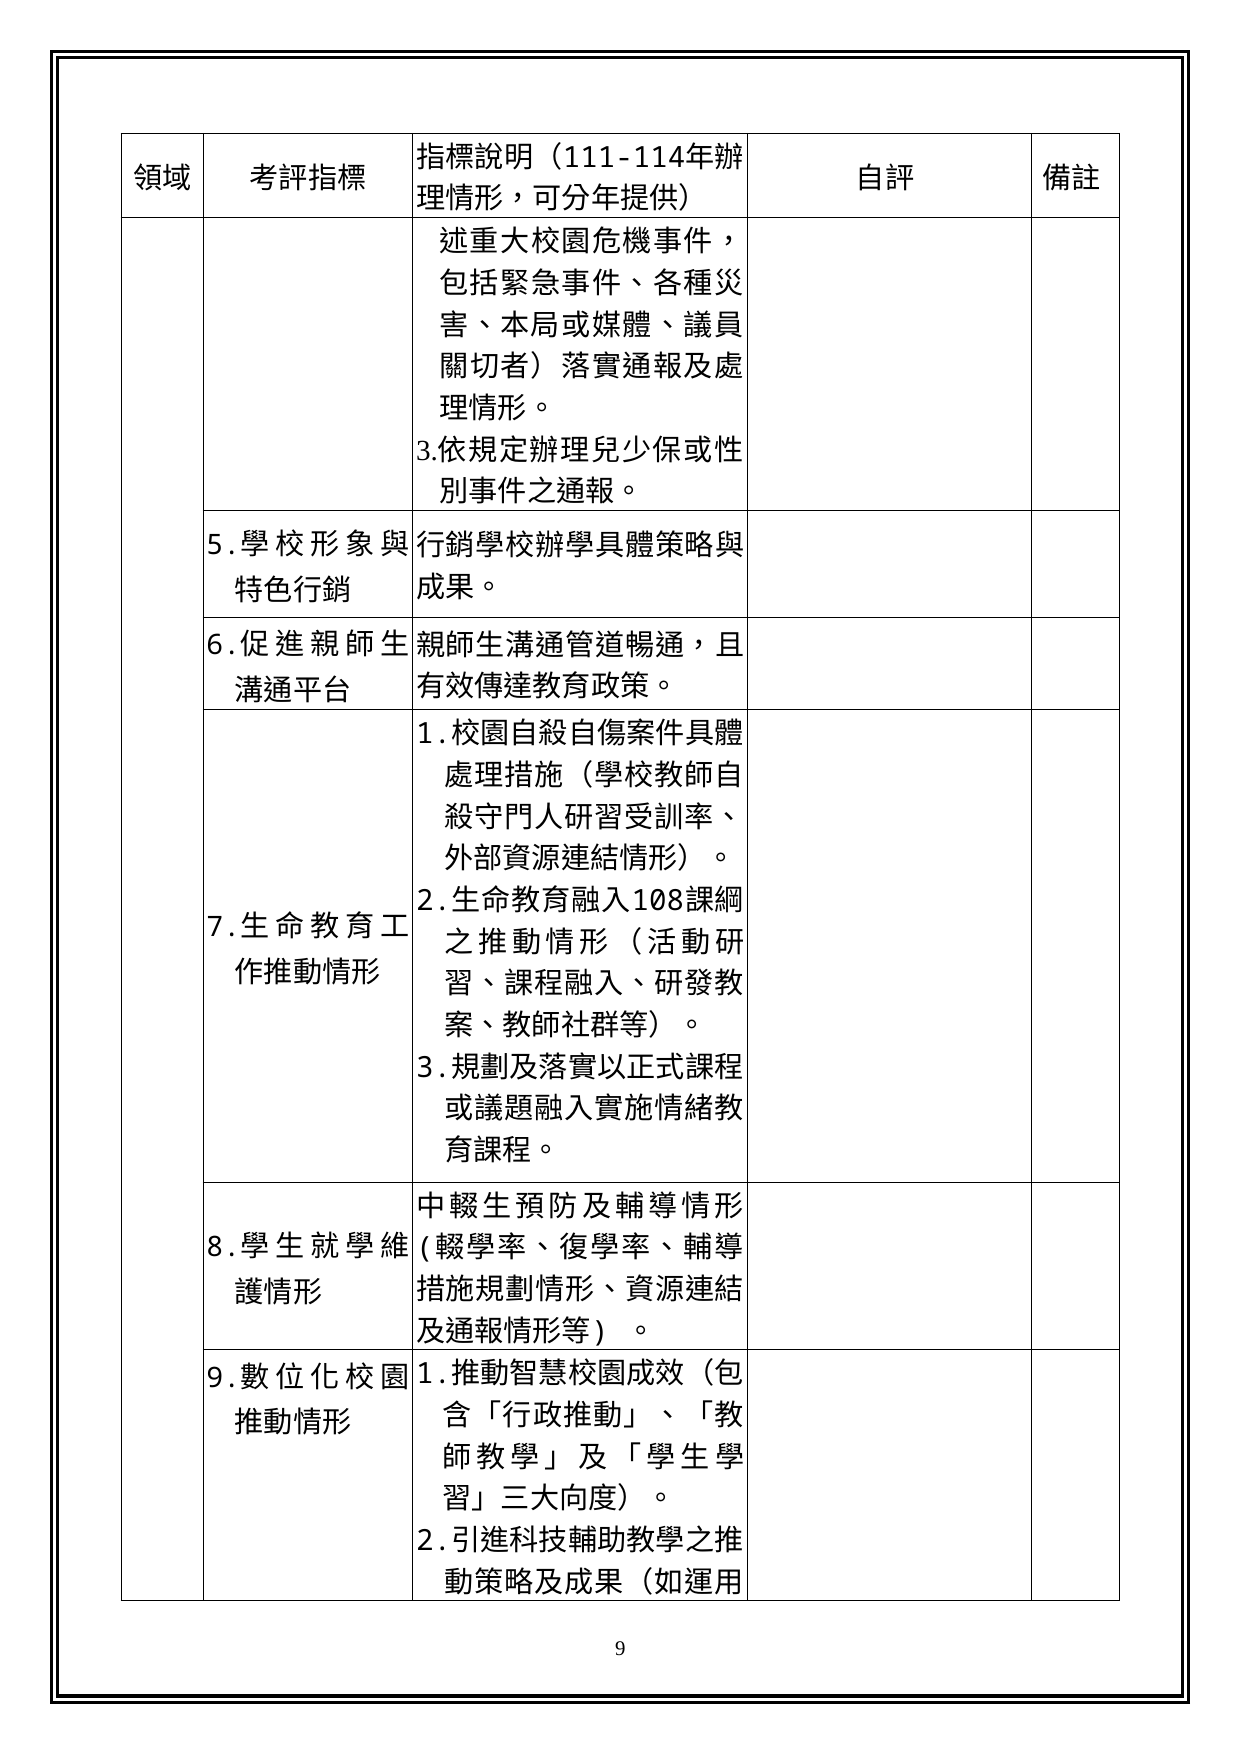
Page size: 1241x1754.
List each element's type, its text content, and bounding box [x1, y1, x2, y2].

table_cell [1032, 618, 1119, 709]
table_cell 針對校園危機之預防措施。 有效的危機管理（請扼述重大校園危機事件，包括緊急事件、各種災害、本局或媒體、議員關切者）落實通報及處理情形。 依規定辦理兒少保或性別事件之通報。 [413, 218, 747, 510]
table_cell [748, 1350, 1031, 1600]
table_header 考評指標 [204, 134, 412, 217]
table_cell 推動智慧校園成效（包含「行政推動」、「教師教學」及「學生學習」三大向度）。 引進科技輔助教學之推動策略及成果（如運用 [413, 1350, 747, 1600]
table_cell 生命教育工作推動情形 [204, 710, 412, 1182]
table_cell 學生就學維護情形 [204, 1183, 412, 1349]
table_cell 中輟生預防及輔導情形(輟學率、復學率、輔導措施規劃情形、資源連結及通報情形等) 。 [413, 1183, 747, 1349]
table_cell 行銷學校辦學具體策略與成果。 [413, 511, 747, 617]
table_cell 學校形象與特色行銷 [204, 511, 412, 617]
table_cell [1032, 1350, 1119, 1600]
table_cell [748, 710, 1031, 1182]
table_cell 促進親師生溝通平台 [204, 618, 412, 709]
table_cell [748, 218, 1031, 510]
table_cell [748, 1183, 1031, 1349]
table_cell [748, 618, 1031, 709]
table_cell [1032, 218, 1119, 510]
table_cell [1032, 710, 1119, 1182]
table_cell 數位化校園推動情形 [204, 1350, 412, 1600]
table_header 領域 [122, 134, 203, 217]
table_cell [1032, 511, 1119, 617]
table_cell 親師生溝通管道暢通，且有效傳達教育政策。 [413, 618, 747, 709]
table_cell [122, 218, 203, 1600]
table_cell [204, 218, 412, 510]
table_header 自評 [748, 134, 1031, 217]
table_header 備註 [1032, 134, 1119, 217]
table_cell 校園自殺自傷案件具體處理措施（學校教師自殺守門人研習受訓率、外部資源連結情形）。 生命教育融入108課綱之推動情形（活動研習、課程融入、研發教案、教師社群等）。 規劃及落實以正式課程或議題融入實施情緒教育課程。 [413, 710, 747, 1182]
table_header 指標說明（111-114年辦理情形，可分年提供） [413, 134, 747, 217]
table_cell [748, 511, 1031, 617]
table_cell [1032, 1183, 1119, 1349]
